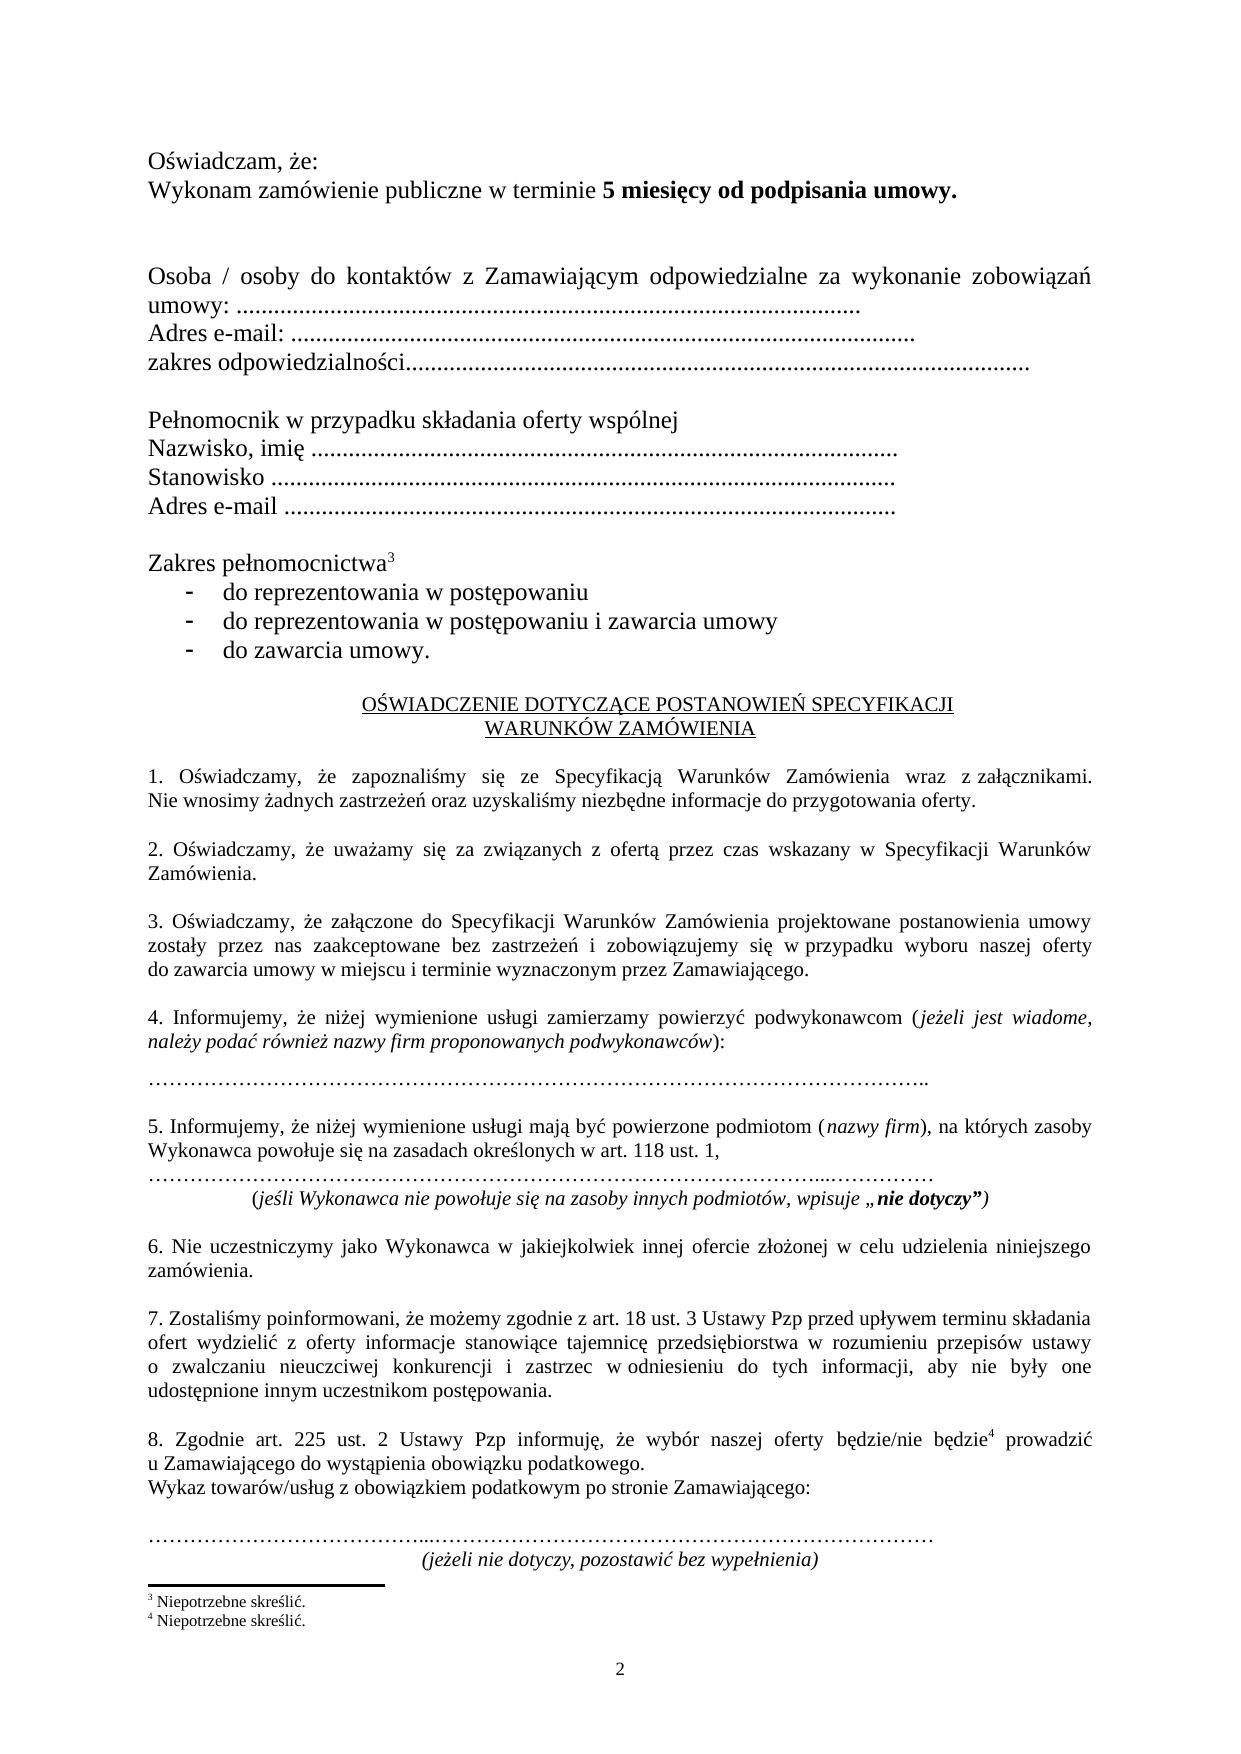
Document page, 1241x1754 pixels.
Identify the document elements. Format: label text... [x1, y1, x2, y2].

text ………………………………………………………………………………………………….. [148, 1066, 1092, 1090]
text 7. Zostaliśmy poinformowani, że możemy zgodnie z art. 18 ust. 3 Ustawy Pzp przed upływem terminu składania ofert wydzielić z oferty informacje stanowiące tajemnicę przedsiębiorstwa w rozumieniu przepisów ustawy o zwalczaniu nieuczciwej konkurencji i zastrzec w odniesieniu do tych informacji, aby nie były one udostępnione innym uczestnikom postępowania. [148, 1306, 1092, 1402]
text Warunków Zamówienia [148, 716, 1092, 740]
text Oświadczenie dotyczące postanowień Specyfikacji [223, 692, 1092, 716]
text 3. Oświadczamy, że załączone do Specyfikacji Warunków Zamówienia projektowane postanowienia umowy zostały przez nas zaakceptowane bez zastrzeżeń i zobowiązujemy się w przypadku wyboru naszej oferty do zawarcia umowy w miejscu i terminie wyznaczonym przez Zamawiającego. [148, 909, 1092, 981]
text 5. Informujemy, że niżej wymienione usługi mają być powierzone podmiotom (nazwy firm), na których zasoby Wykonawca powołuje się na zasadach określonych w art. 118 ust. 1, [148, 1114, 1092, 1162]
text (jeżeli nie dotyczy, pozostawić bez wypełnienia) [148, 1547, 1092, 1571]
text Nazwisko, imię .............................................................................................. [148, 433, 1092, 462]
text 1. Oświadczamy, że zapoznaliśmy się ze Specyfikacją Warunków Zamówienia wraz z załącznikami. Nie wnosimy żadnych zastrzeżeń oraz uzyskaliśmy niezbędne informacje do przygotowania oferty. [148, 764, 1092, 812]
text 8. Zgodnie art. 225 ust. 2 Ustawy Pzp informuję, że wybór naszej oferty będzie/nie będzie prowadzić u Zamawiającego do wystąpienia obowiązku podatkowego. [148, 1427, 1092, 1475]
text Oświadczam, że: [148, 146, 1092, 175]
text Niepotrzebne skreślić. [148, 1592, 1092, 1611]
text Osoba / osoby do kontaktów z Zamawiającym odpowiedzialne za wykonanie zobowiązań umowy: .................................................................................................... [148, 261, 1092, 318]
text Adres e-mail .................................................................................................. [148, 491, 1092, 520]
text Zakres pełnomocnictwa [148, 548, 1092, 577]
text Adres e-mail: .................................................................................................... [148, 318, 1092, 347]
text zakres odpowiedzialności.................................................................................................... [148, 347, 1092, 376]
text Pełnomocnik w przypadku składania oferty wspólnej [148, 405, 1092, 433]
text Niepotrzebne skreślić. [148, 1611, 1092, 1630]
text Wykonam zamówienie publiczne w terminie 5 miesięcy od podpisania umowy. [148, 175, 1092, 203]
list do zawarcia umowy. [185, 635, 1092, 663]
text 6. Nie uczestniczymy jako Wykonawca w jakiejkolwiek innej ofercie złożonej w celu udzielenia niniejszego zamówienia. [148, 1234, 1092, 1282]
text …………………………………...……………………………………………………………… [148, 1523, 1092, 1547]
text Wykaz towarów/usług z obowiązkiem podatkowym po stronie Zamawiającego: [148, 1475, 1092, 1499]
text (jeśli Wykonawca nie powołuje się na zasoby innych podmiotów, wpisuje „nie dotyczy”) [148, 1186, 1092, 1210]
text ……………………………………………………………………………………...…………… [148, 1162, 1092, 1186]
text 4. Informujemy, że niżej wymienione usługi zamierzamy powierzyć podwykonawcom (jeżeli jest wiadome, należy podać również nazwy firm proponowanych podwykonawców): [148, 1005, 1092, 1053]
text 2. Oświadczamy, że uważamy się za związanych z ofertą przez czas wskazany w Specyfikacji Warunków Zamówienia. [148, 837, 1092, 885]
list do reprezentowania w postępowaniu i zawarcia umowy [185, 606, 1092, 635]
text Stanowisko .................................................................................................... [148, 462, 1092, 491]
list do reprezentowania w postępowaniu [185, 577, 1092, 606]
